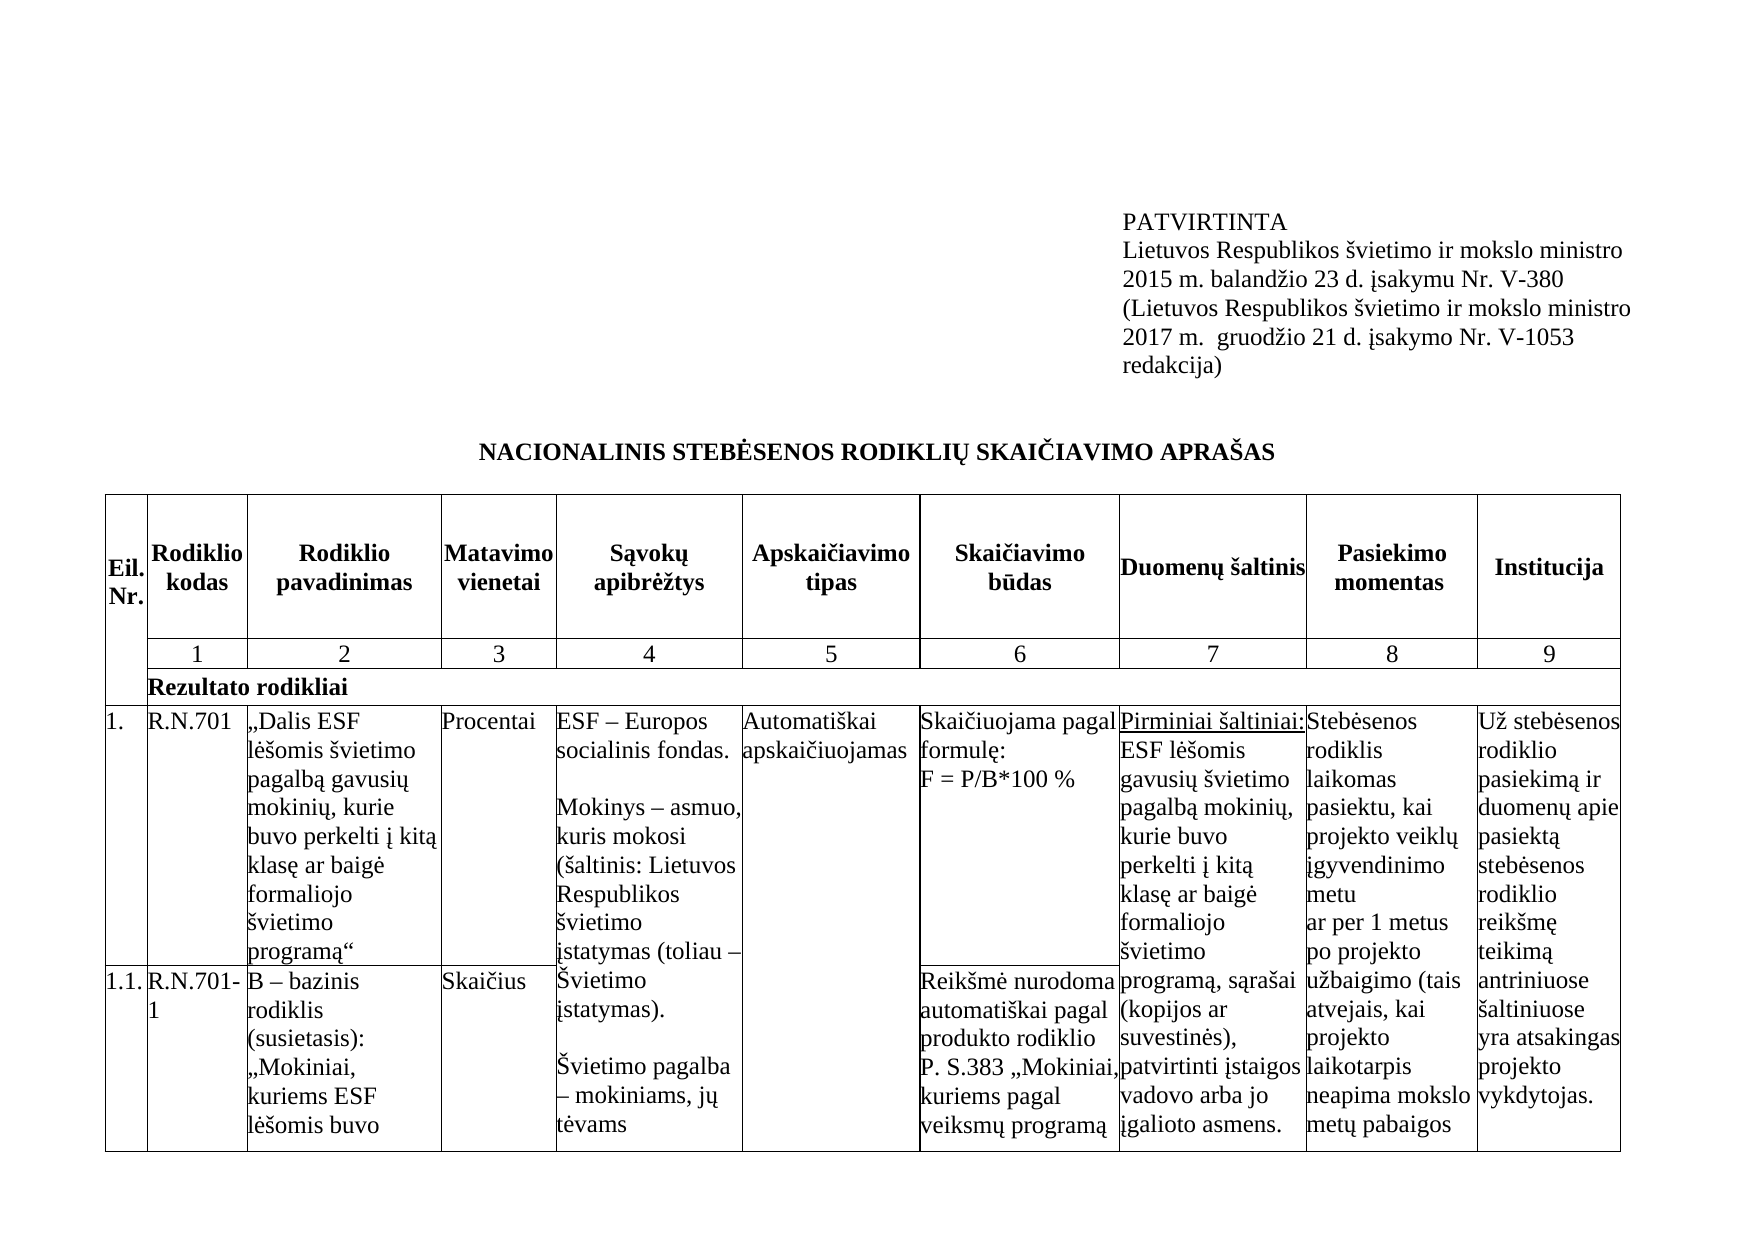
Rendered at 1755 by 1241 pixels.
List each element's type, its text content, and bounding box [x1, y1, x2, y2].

table_cell „Dalis ESF lėšomis švietimo pagalbą gavusių mokinių, kurie buvo perkelti į kitą klasę ar baigė formaliojo švietimo programą“ [248, 706, 441, 965]
table_header Apskaičiavimo tipas [743, 495, 919, 638]
table_cell 7 [1120, 639, 1306, 668]
table_cell Procentai [442, 706, 556, 965]
table_cell Pirminiai šaltiniai: ESF lėšomis gavusių švietimo pagalbą mokinių, kurie buvo perkelti į kitą klasę ar baigė formaliojo švietimo programą, sąrašai (kopijos ar suvestinės), patvirtinti įstaigos vadovo arba jo įgalioto asmens. [1120, 706, 1306, 1151]
table_cell Skaičiuojama pagal formulę: F = P/B*100 % [921, 706, 1119, 965]
text (Lietuvos Respublikos švietimo ir mokslo ministro [1122, 293, 1651, 322]
table_cell 3 [442, 639, 556, 668]
table_cell Stebėsenos rodiklis laikomas pasiektu, kai projekto veiklų įgyvendinimo metu ar per 1 metus po projekto užbaigimo (tais atvejais, kai projekto laikotarpis neapima mokslo metų pabaigos [1307, 706, 1477, 1151]
table_cell 2 [248, 639, 441, 668]
text 2017 m. gruodžio 21 d. įsakymo Nr. V-1053 redakcija) [1122, 322, 1651, 379]
table_header Institucija [1478, 495, 1620, 638]
table_cell 6 [921, 639, 1119, 668]
table_header Rodiklio pavadinimas [248, 495, 441, 638]
table_cell ESF – Europos socialinis fondas. Mokinys – asmuo, kuris mokosi (šaltinis: Lietuvos Respublikos švietimo įstatymas (toliau – Švietimo įstatymas). Švietimo pagalba – mokiniams, jų tėvams [557, 706, 742, 1151]
table_cell Automatiškai apskaičiuojamas [743, 706, 919, 1151]
table_cell 9 [1478, 639, 1620, 668]
table_cell Už stebėsenos rodiklio pasiekimą ir duomenų apie pasiektą stebėsenos rodiklio reikšmę teikimą antriniuose šaltiniuose yra atsakingas projekto vykdytojas. [1478, 706, 1620, 1151]
table_header Rodiklio kodas [148, 495, 247, 638]
text 2015 m. balandžio 23 d. įsakymu Nr. V-380 [1122, 264, 1651, 293]
table_header Pasiekimo momentas [1307, 495, 1477, 638]
table_header Duomenų šaltinis [1120, 495, 1306, 638]
table_cell 8 [1307, 639, 1477, 668]
text PATVIRTINTA [1122, 207, 1651, 235]
table_cell B – bazinis rodiklis (susietasis): „Mokiniai, kuriems ESF lėšomis buvo [248, 966, 441, 1151]
table_header Sąvokų apibrėžtys [557, 495, 742, 638]
table_cell 4 [557, 639, 742, 668]
table_header Matavimo vienetai [442, 495, 556, 638]
text NACIONALINIS STEBĖSENOS RODIKLIŲ SKAIČIAVIMO APRAŠAS [118, 437, 1636, 465]
table_cell Rezultato rodikliai [148, 669, 1620, 705]
table_cell 1. [106, 706, 147, 965]
table_cell Reikšmė nurodoma automatiškai pagal produkto rodiklio P. S.383 „Mokiniai, kuriems pagal veiksmų programą [921, 966, 1119, 1151]
table_cell R.N.701-1 [148, 966, 247, 1151]
table_cell 1.1. [106, 966, 147, 1151]
table_cell Skaičius [442, 966, 556, 1151]
table_header Eil. Nr. [106, 495, 147, 705]
table_cell 5 [743, 639, 919, 668]
table_cell 1 [148, 639, 247, 668]
table_header Skaičiavimo būdas [921, 495, 1119, 638]
text Lietuvos Respublikos švietimo ir mokslo ministro [1122, 235, 1651, 264]
table_cell R.N.701 [148, 706, 247, 965]
